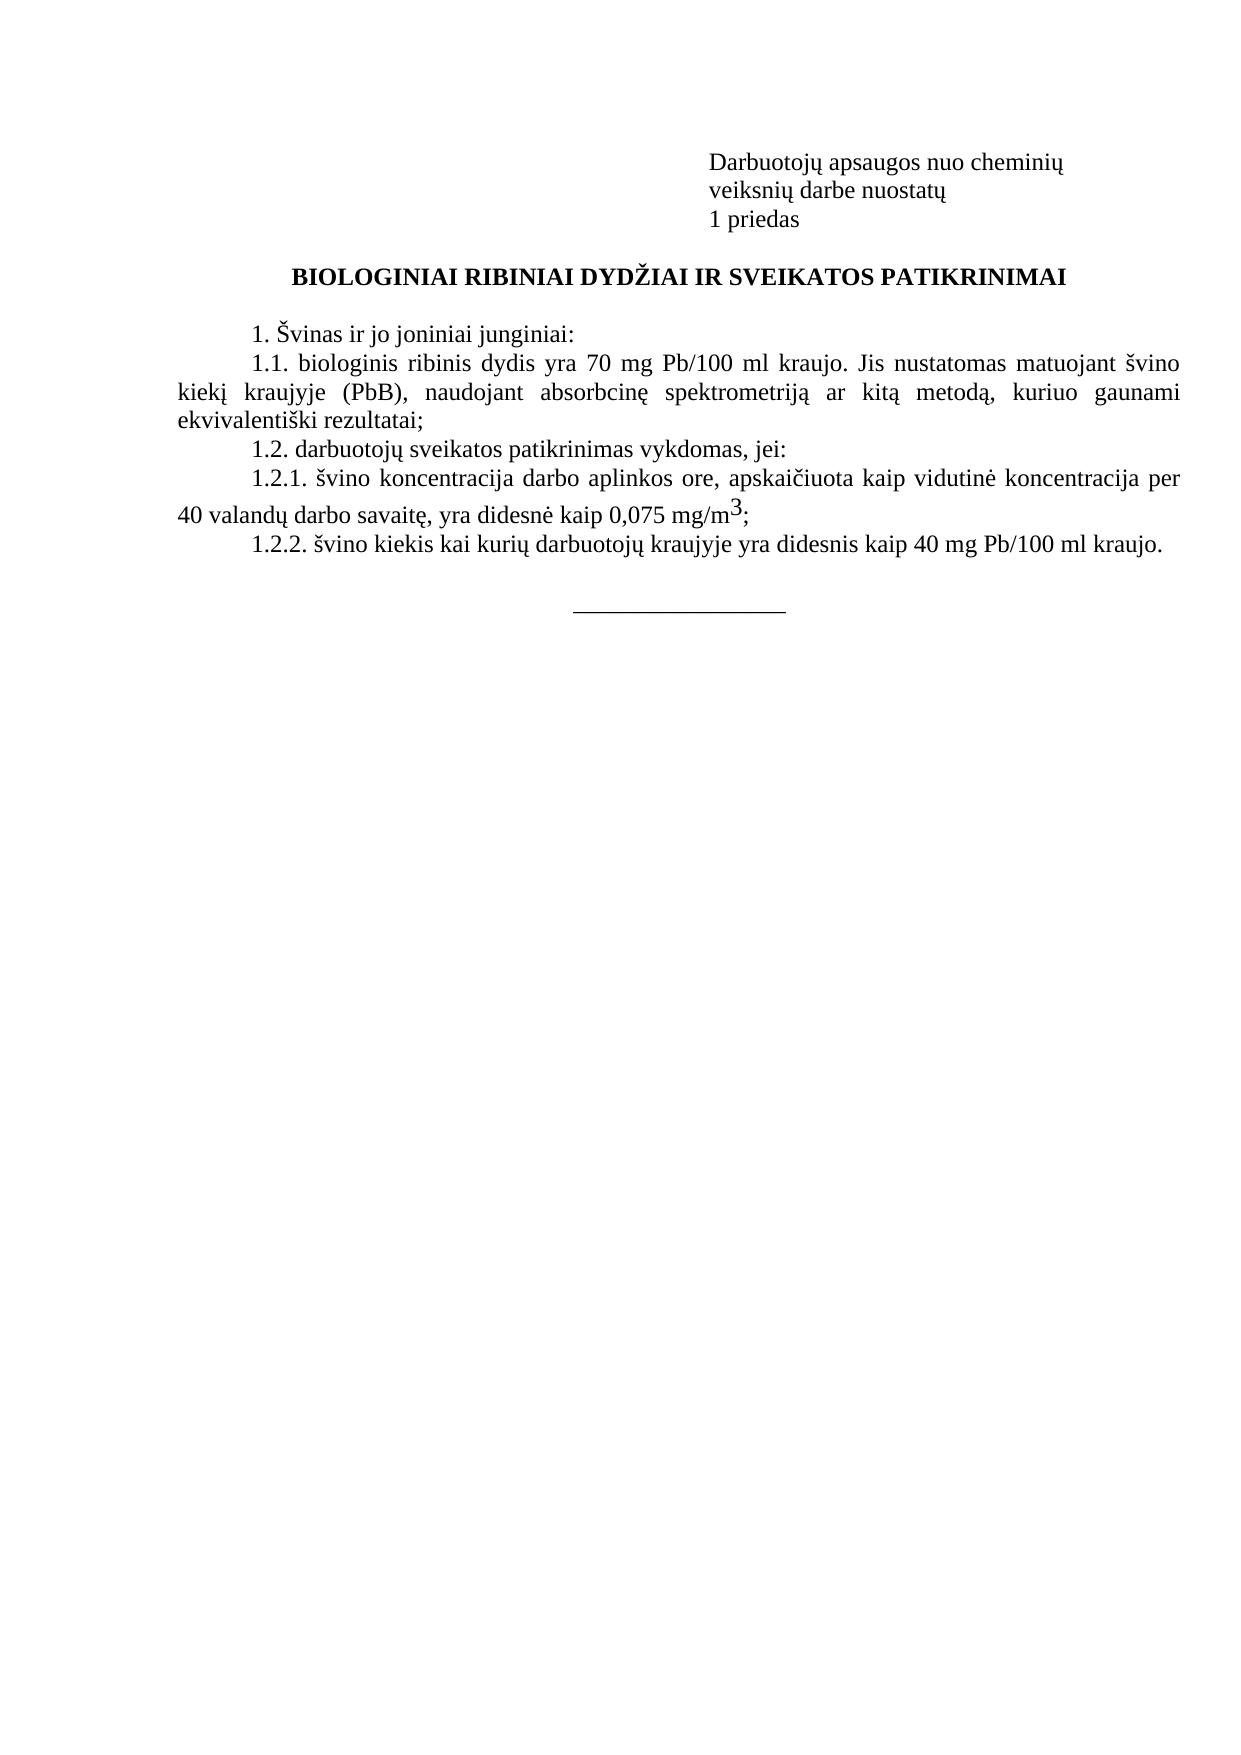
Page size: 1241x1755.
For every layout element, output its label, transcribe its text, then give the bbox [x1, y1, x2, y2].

text 1.2.2. švino kiekis kai kurių darbuotojų kraujyje yra didesnis kaip 40 mg Pb/100 ml kraujo. [177, 529, 1181, 558]
text 1.1. biologinis ribinis dydis yra 70 mg Pb/100 ml kraujo. Jis nustatomas matuojant švino kiekį kraujyje (PbB), naudojant absorbcinę spektrometriją ar kitą metodą, kuriuo gaunami ekvivalentiški rezultatai; [177, 348, 1181, 434]
text 1.2. darbuotojų sveikatos patikrinimas vykdomas, jei: [177, 434, 1181, 463]
text Darbuotojų apsaugos nuo cheminių [177, 147, 1181, 176]
text BIOLOGINIAI RIBINIAI DYDŽIAI IR SVEIKATOS PATIKRINIMAI [177, 262, 1181, 291]
text 1 priedas [177, 204, 1181, 233]
text 1.2.1. švino koncentracija darbo aplinkos ore, apskaičiuota kaip vidutinė koncentracija per 40 valandų darbo savaitę, yra didesnė kaip 0,075 mg/m3; [177, 463, 1181, 529]
text veiksnių darbe nuostatų [177, 176, 1181, 204]
text 1. Švinas ir jo joniniai junginiai: [177, 319, 1181, 348]
text _________________ [177, 587, 1181, 615]
